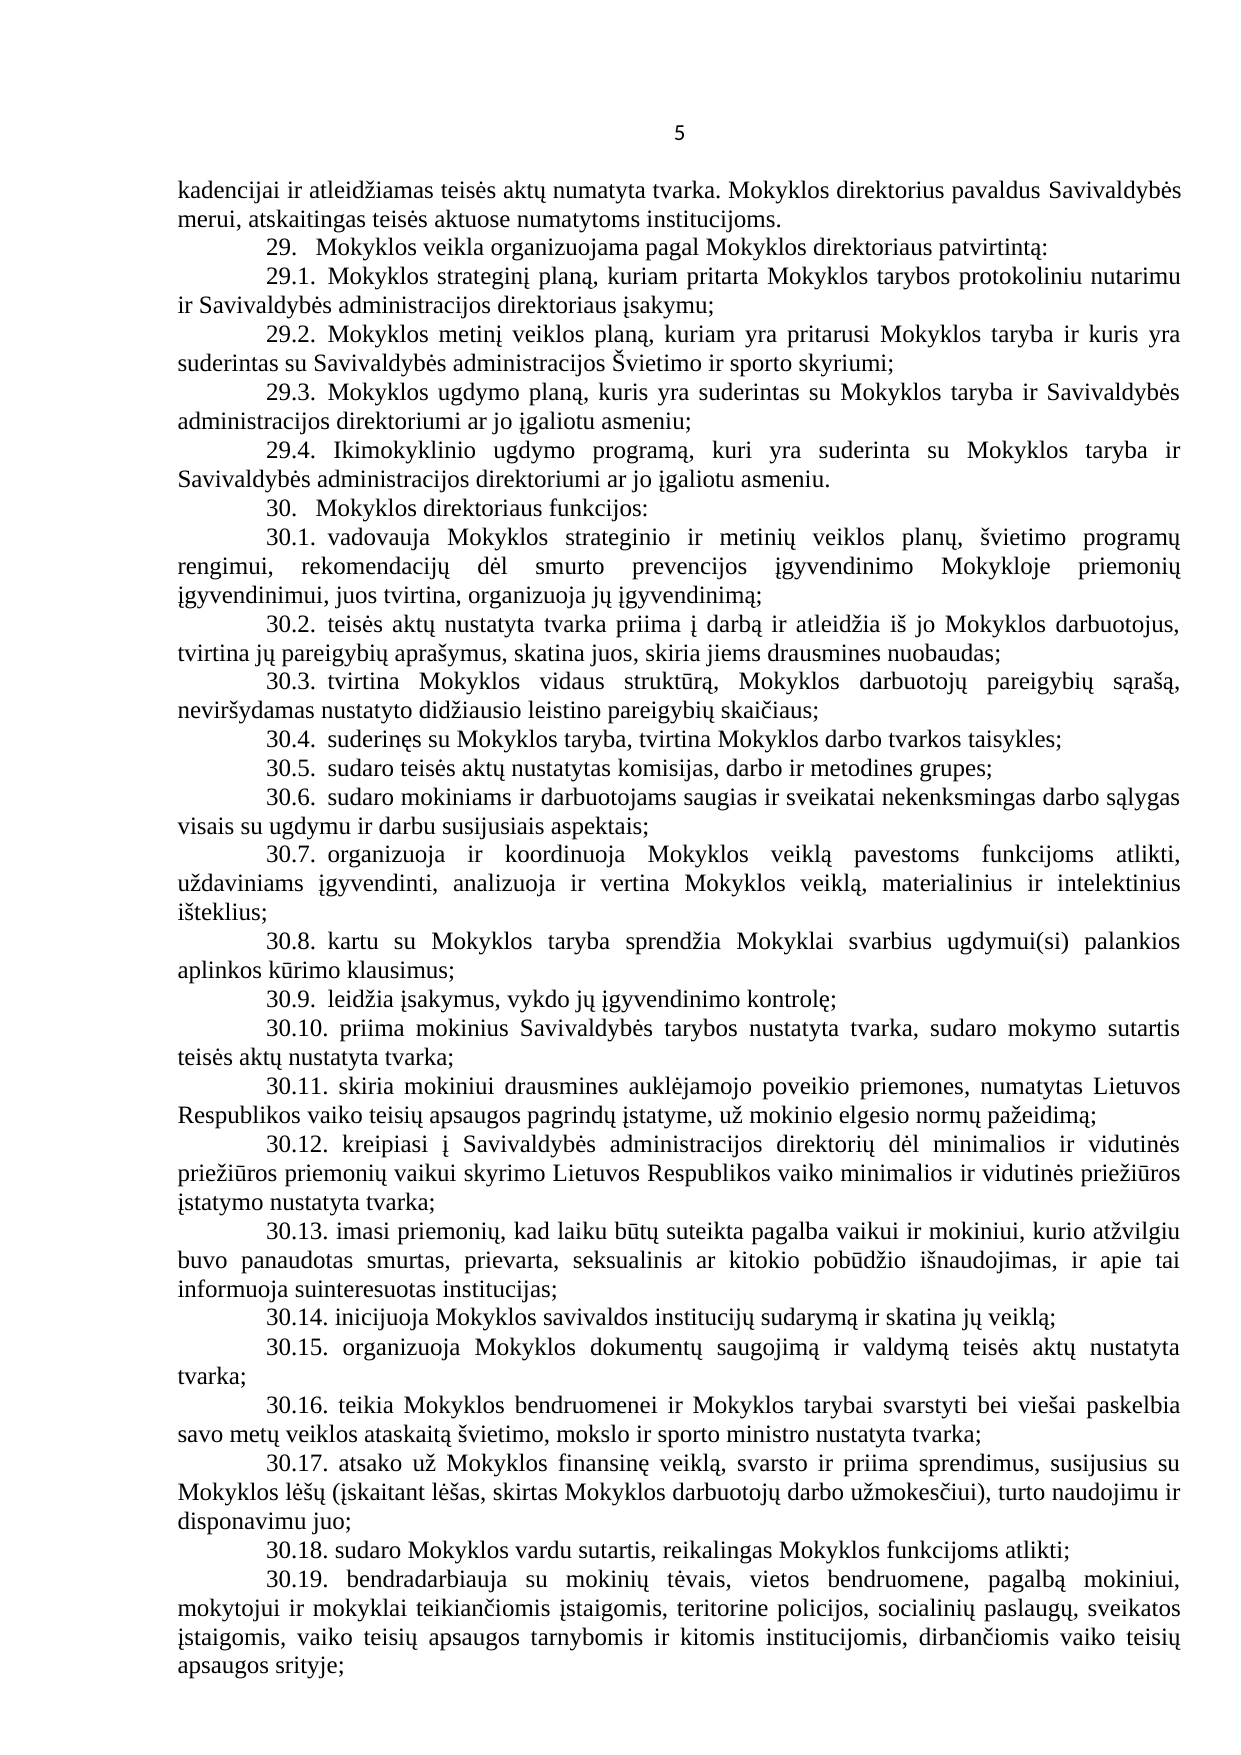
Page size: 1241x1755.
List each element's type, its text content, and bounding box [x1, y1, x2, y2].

text 30.16. teikia Mokyklos bendruomenei ir Mokyklos tarybai svarstyti bei viešai paskelbia savo metų veiklos ataskaitą švietimo, mokslo ir sporto ministro nustatyta tvarka; [177, 1390, 1181, 1448]
text 30.2. teisės aktų nustatyta tvarka priima į darbą ir atleidžia iš jo Mokyklos darbuotojus, tvirtina jų pareigybių aprašymus, skatina juos, skiria jiems drausmines nuobaudas; [177, 609, 1181, 666]
text 30.6. sudaro mokiniams ir darbuotojams saugias ir sveikatai nekenksmingas darbo sąlygas visais su ugdymu ir darbu susijusiais aspektais; [177, 782, 1181, 840]
text 30. Mokyklos direktoriaus funkcijos: [177, 493, 1181, 522]
text 29.2. Mokyklos metinį veiklos planą, kuriam yra pritarusi Mokyklos taryba ir kuris yra suderintas su Savivaldybės administracijos Švietimo ir sporto skyriumi; [177, 319, 1181, 377]
text 30.7. organizuoja ir koordinuoja Mokyklos veiklą pavestoms funkcijoms atlikti, uždaviniams įgyvendinti, analizuoja ir vertina Mokyklos veiklą, materialinius ir intelektinius išteklius; [177, 840, 1181, 927]
text 29.4. Ikimokyklinio ugdymo programą, kuri yra suderinta su Mokyklos taryba ir Savivaldybės administracijos direktoriumi ar jo įgaliotu asmeniu. [177, 435, 1181, 493]
text 30.10. priima mokinius Savivaldybės tarybos nustatyta tvarka, sudaro mokymo sutartis teisės aktų nustatyta tvarka; [177, 1013, 1181, 1071]
text 30.17. atsako už Mokyklos finansinę veiklą, svarsto ir priima sprendimus, susijusius su Mokyklos lėšų (įskaitant lėšas, skirtas Mokyklos darbuotojų darbo užmokesčiui), turto naudojimu ir disponavimu juo; [177, 1448, 1181, 1535]
text 30.19. bendradarbiauja su mokinių tėvais, vietos bendruomene, pagalbą mokiniui, mokytojui ir mokyklai teikiančiomis įstaigomis, teritorine policijos, socialinių paslaugų, sveikatos įstaigomis, vaiko teisių apsaugos tarnybomis ir kitomis institucijomis, dirbančiomis vaiko teisių apsaugos srityje; [177, 1564, 1181, 1680]
text 30.4. suderinęs su Mokyklos taryba, tvirtina Mokyklos darbo tvarkos taisykles; [177, 724, 1181, 753]
text 30.11. skiria mokiniui drausmines auklėjamojo poveikio priemones, numatytas Lietuvos Respublikos vaiko teisių apsaugos pagrindų įstatyme, už mokinio elgesio normų pažeidimą; [177, 1071, 1181, 1129]
text 30.15. organizuoja Mokyklos dokumentų saugojimą ir valdymą teisės aktų nustatyta tvarka; [177, 1332, 1181, 1390]
text 29. Mokyklos veikla organizuojama pagal Mokyklos direktoriaus patvirtintą: [177, 232, 1181, 261]
text 30.3. tvirtina Mokyklos vidaus struktūrą, Mokyklos darbuotojų pareigybių sąrašą, neviršydamas nustatyto didžiausio leistino pareigybių skaičiaus; [177, 666, 1181, 724]
text 30.13. imasi priemonių, kad laiku būtų suteikta pagalba vaikui ir mokiniui, kurio atžvilgiu buvo panaudotas smurtas, prievarta, seksualinis ar kitokio pobūdžio išnaudojimas, ir apie tai informuoja suinteresuotas institucijas; [177, 1216, 1181, 1302]
text 29.3. Mokyklos ugdymo planą, kuris yra suderintas su Mokyklos taryba ir Savivaldybės administracijos direktoriumi ar jo įgaliotu asmeniu; [177, 377, 1181, 435]
text 30.14. inicijuoja Mokyklos savivaldos institucijų sudarymą ir skatina jų veiklą; [177, 1302, 1181, 1331]
text kadencijai ir atleidžiamas teisės aktų numatyta tvarka. Mokyklos direktorius pavaldus Savivaldybės merui, atskaitingas teisės aktuose numatytoms institucijoms. [177, 175, 1181, 232]
text 30.8. kartu su Mokyklos taryba sprendžia Mokyklai svarbius ugdymui(si) palankios aplinkos kūrimo klausimus; [177, 927, 1181, 984]
text 30.5. sudaro teisės aktų nustatytas komisijas, darbo ir metodines grupes; [177, 753, 1181, 782]
text 30.12. kreipiasi į Savivaldybės administracijos direktorių dėl minimalios ir vidutinės priežiūros priemonių vaikui skyrimo Lietuvos Respublikos vaiko minimalios ir vidutinės priežiūros įstatymo nustatyta tvarka; [177, 1129, 1181, 1216]
text 30.1. vadovauja Mokyklos strateginio ir metinių veiklos planų, švietimo programų rengimui, rekomendacijų dėl smurto prevencijos įgyvendinimo Mokykloje priemonių įgyvendinimui, juos tvirtina, organizuoja jų įgyvendinimą; [177, 522, 1181, 609]
text 30.9. leidžia įsakymus, vykdo jų įgyvendinimo kontrolę; [177, 984, 1181, 1013]
text 29.1. Mokyklos strateginį planą, kuriam pritarta Mokyklos tarybos protokoliniu nutarimu ir Savivaldybės administracijos direktoriaus įsakymu; [177, 261, 1181, 319]
text 30.18. sudaro Mokyklos vardu sutartis, reikalingas Mokyklos funkcijoms atlikti; [177, 1535, 1181, 1564]
